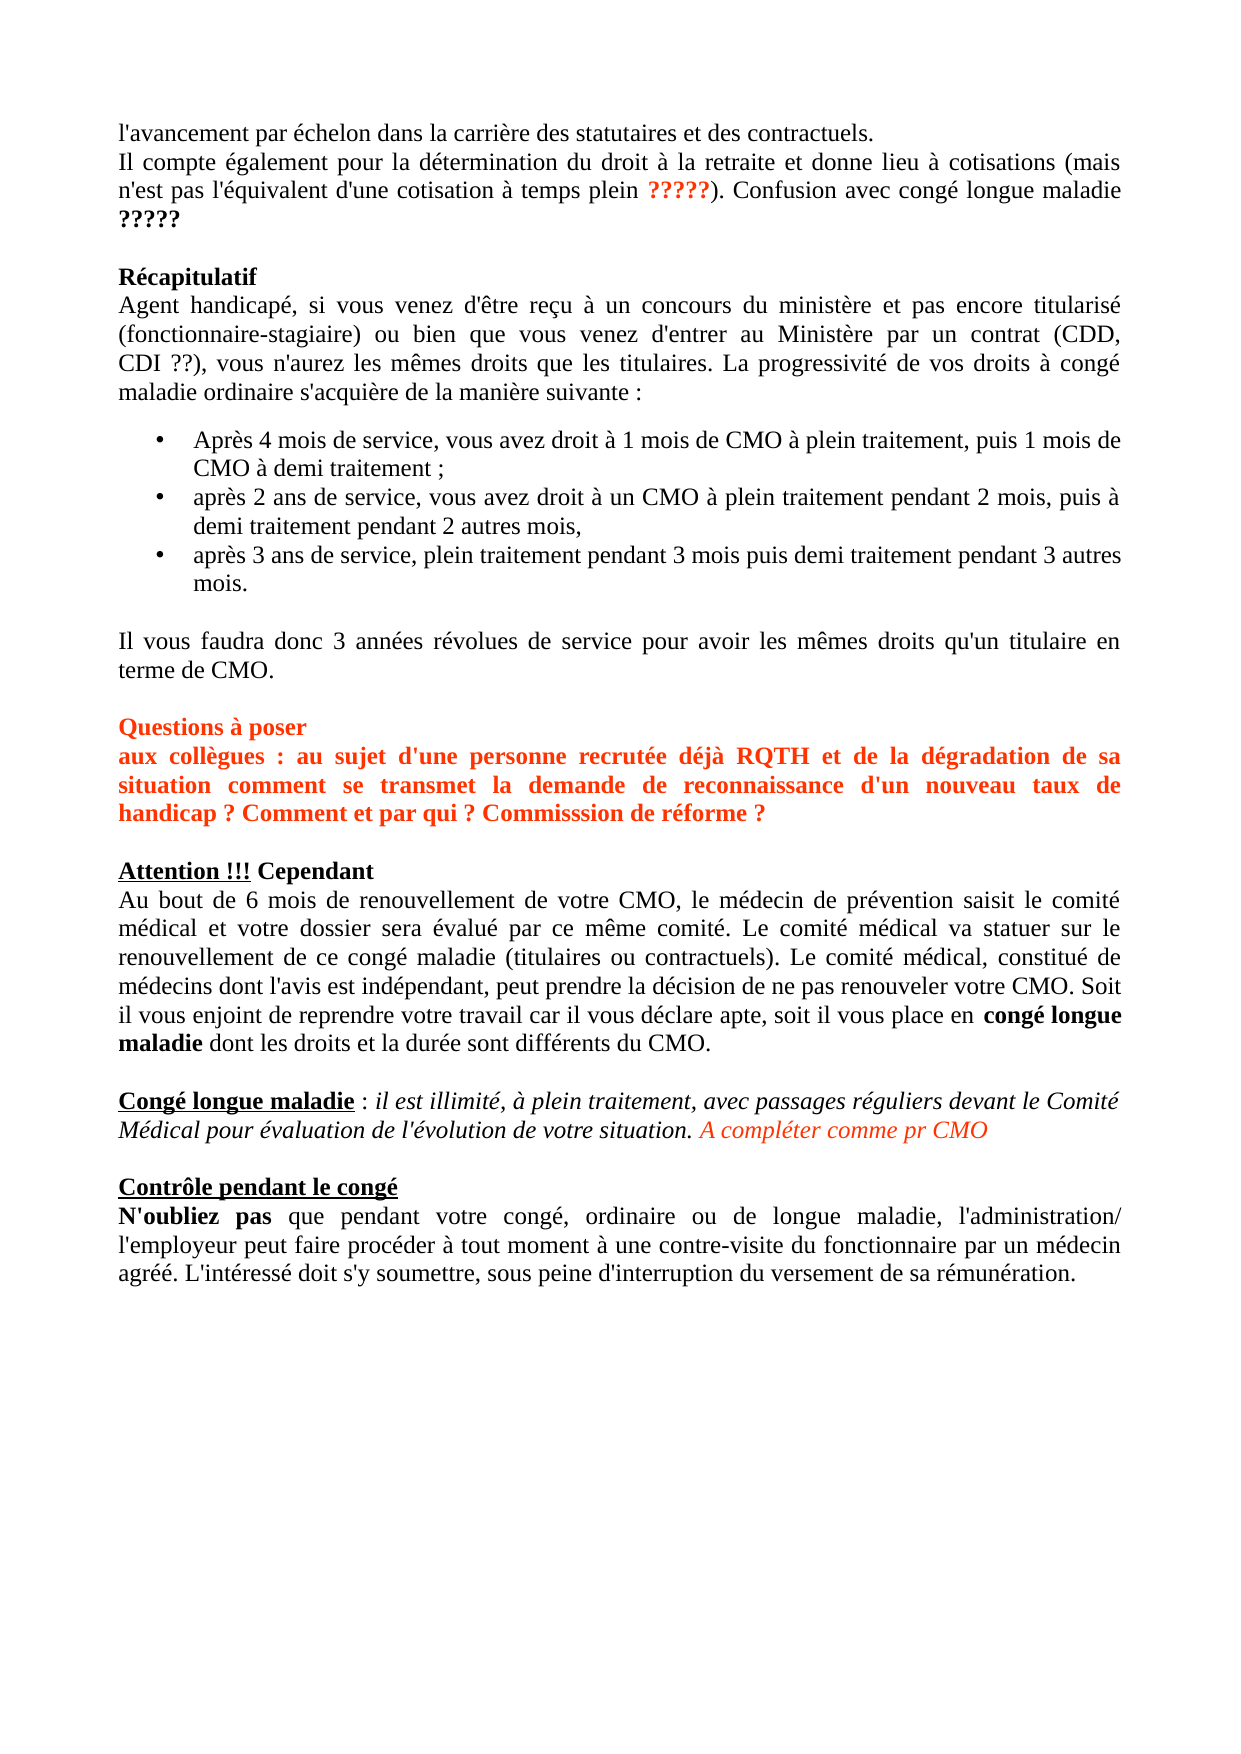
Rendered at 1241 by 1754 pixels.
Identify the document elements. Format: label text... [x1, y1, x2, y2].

list après 2 ans de service, vous avez droit à un CMO à plein traitement pendant 2 mois, puis à demi traitement pendant 2 autres mois, [156, 482, 1122, 540]
text l'avancement par échelon dans la carrière des statutaires et des contractuels. [118, 118, 1122, 147]
text Congé longue maladie : il est illimité, à plein traitement, avec passages réguliers devant le Comité Médical pour évaluation de l'évolution de votre situation. A compléter comme pr CMO [118, 1086, 1122, 1143]
text Questions à poser [118, 712, 1122, 741]
text N'oubliez pas que pendant votre congé, ordinaire ou de longue maladie, l'administration/ l'employeur peut faire procéder à tout moment à une contre-visite du fonctionnaire par un médecin agréé. L'intéressé doit s'y soumettre, sous peine d'interruption du versement de sa rémunération. [118, 1201, 1122, 1287]
text Agent handicapé, si vous venez d'être reçu à un concours du ministère et pas encore titularisé (fonctionnaire-stagiaire) ou bien que vous venez d'entrer au Ministère par un contrat (CDD, CDI ??), vous n'aurez les mêmes droits que les titulaires. La progressivité de vos droits à congé maladie ordinaire s'acquière de la manière suivante : [118, 291, 1122, 406]
list après 3 ans de service, plein traitement pendant 3 mois puis demi traitement pendant 3 autres mois. [156, 540, 1122, 597]
list Après 4 mois de service, vous avez droit à 1 mois de CMO à plein traitement, puis 1 mois de CMO à demi traitement ; [156, 425, 1122, 482]
text Contrôle pendant le congé [118, 1172, 1122, 1201]
text aux collègues : au sujet d'une personne recrutée déjà RQTH et de la dégradation de sa situation comment se transmet la demande de reconnaissance d'un nouveau taux de handicap ? Comment et par qui ? Commisssion de réforme ? [118, 741, 1122, 827]
text Au bout de 6 mois de renouvellement de votre CMO, le médecin de prévention saisit le comité médical et votre dossier sera évalué par ce même comité. Le comité médical va statuer sur le renouvellement de ce congé maladie (titulaires ou contractuels). Le comité médical, constitué de médecins dont l'avis est indépendant, peut prendre la décision de ne pas renouveler votre CMO. Soit il vous enjoint de reprendre votre travail car il vous déclare apte, soit il vous place en congé longue maladie dont les droits et la durée sont différents du CMO. [118, 885, 1122, 1057]
text Il vous faudra donc 3 années révolues de service pour avoir les mêmes droits qu'un titulaire en terme de CMO. [118, 626, 1122, 683]
text Il compte également pour la détermination du droit à la retraite et donne lieu à cotisations (mais n'est pas l'équivalent d'une cotisation à temps plein ?????). Confusion avec congé longue maladie ????? [118, 147, 1122, 233]
text Récapitulatif [118, 262, 1122, 291]
text Attention !!! Cependant [118, 856, 1122, 885]
